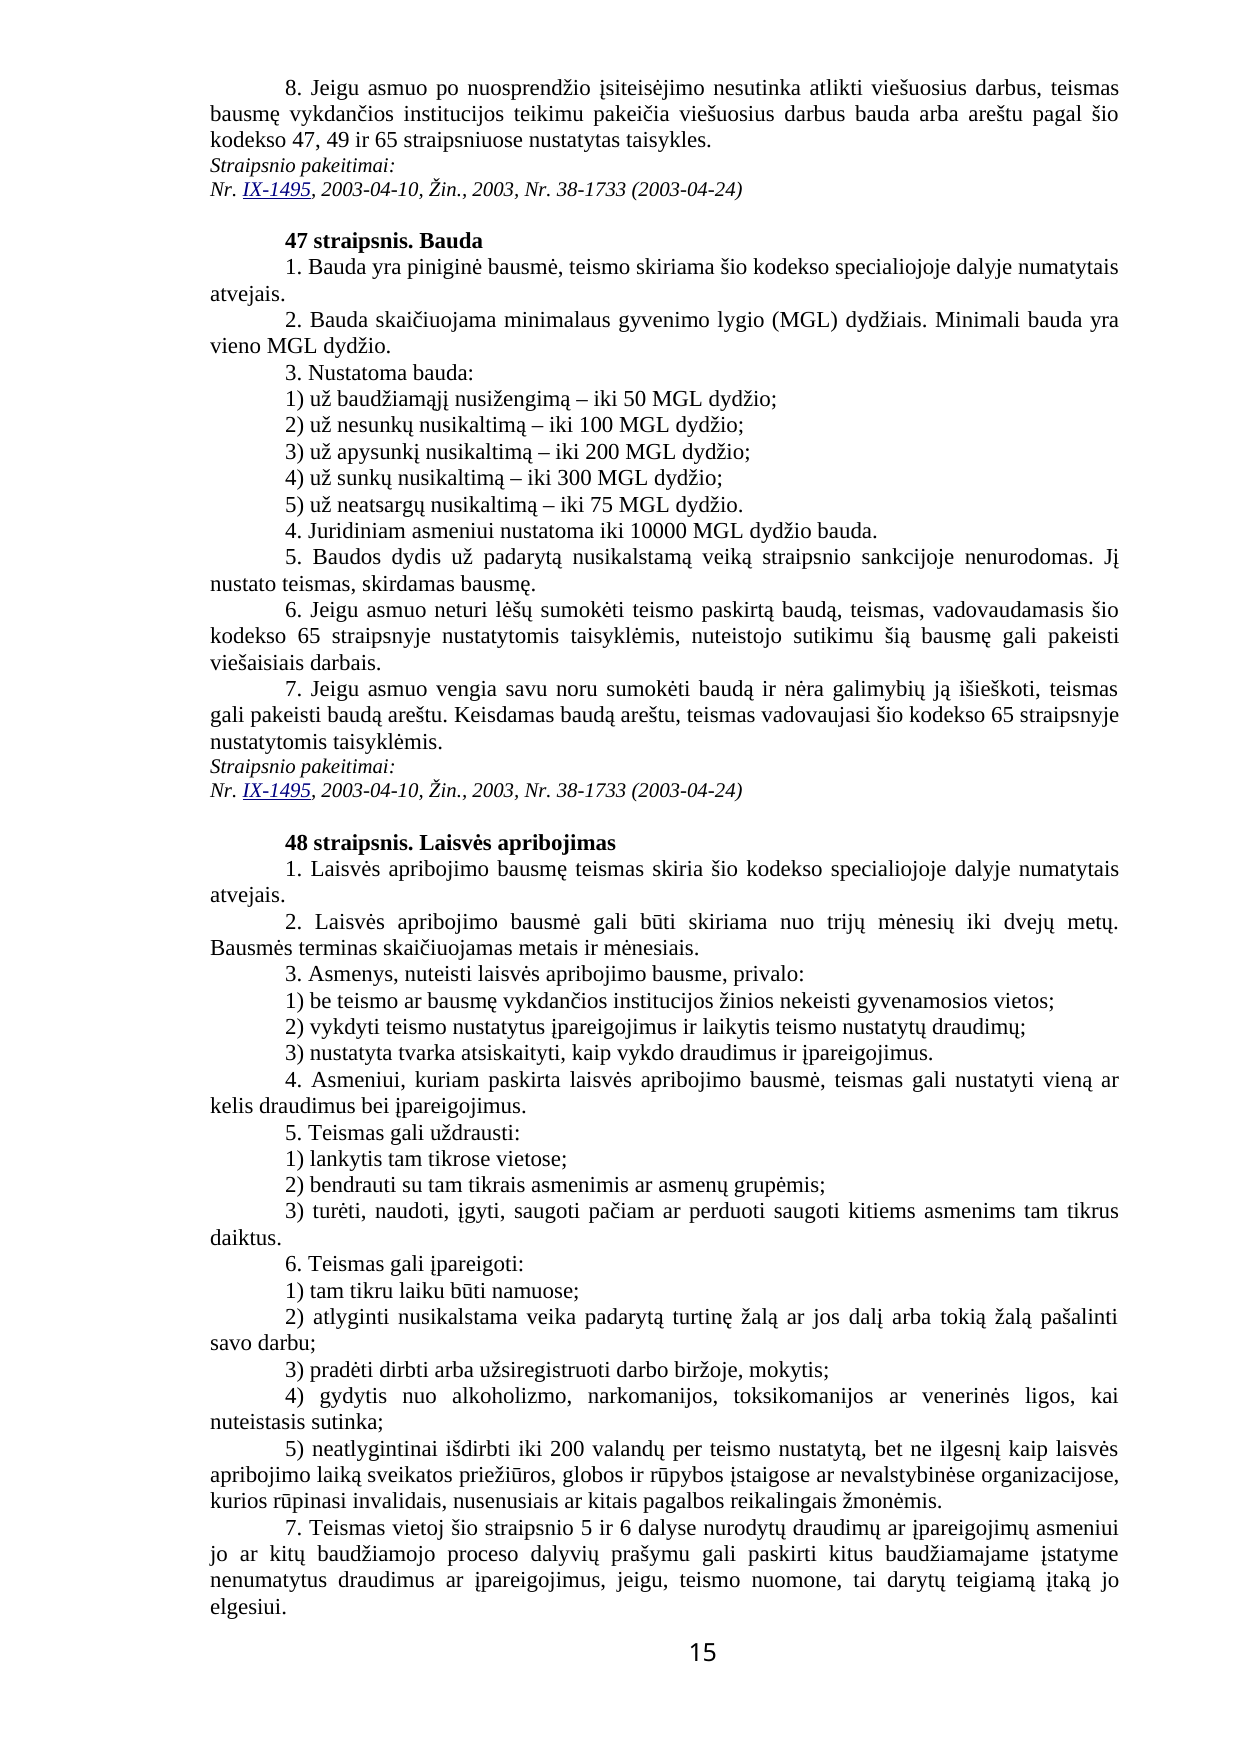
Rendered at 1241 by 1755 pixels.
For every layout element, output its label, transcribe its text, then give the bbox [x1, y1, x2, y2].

text 4) už sunkų nusikaltimą – iki 300 MGL dydžio; [210, 464, 1120, 491]
text Nr. IX-1495, 2003-04-10, Žin., 2003, Nr. 38-1733 (2003-04-24) [210, 778, 1120, 802]
text 1) lankytis tam tikrose vietose; [210, 1145, 1120, 1171]
text 3) už apysunkį nusikaltimą – iki 200 MGL dydžio; [210, 438, 1120, 464]
text 6. Teismas gali įpareigoti: [210, 1250, 1120, 1277]
text 47 straipsnis. Bauda [210, 227, 1120, 253]
text 1. Laisvės apribojimo bausmę teismas skiria šio kodekso specialiojoje dalyje numatytais atvejais. [210, 855, 1120, 908]
text 4. Asmeniui, kuriam paskirta laisvės apribojimo bausmė, teismas gali nustatyti vieną ar kelis draudimus bei įpareigojimus. [210, 1066, 1120, 1118]
text 5) už neatsargų nusikaltimą – iki 75 MGL dydžio. [210, 491, 1120, 517]
text Straipsnio pakeitimai: [210, 153, 1120, 177]
text 2) atlyginti nusikalstama veika padarytą turtinę žalą ar jos dalį arba tokią žalą pašalinti savo darbu; [210, 1303, 1120, 1356]
text 5. Teismas gali uždrausti: [210, 1118, 1120, 1145]
text 5. Baudos dydis už padarytą nusikalstamą veiką straipsnio sankcijoje nenurodomas. Jį nustato teismas, skirdamas bausmę. [210, 543, 1120, 596]
text 1. Bauda yra piniginė bausmė, teismo skiriama šio kodekso specialiojoje dalyje numatytais atvejais. [210, 253, 1120, 306]
text 2) už nesunkų nusikaltimą – iki 100 MGL dydžio; [210, 412, 1120, 438]
text 6. Jeigu asmuo neturi lėšų sumokėti teismo paskirtą baudą, teismas, vadovaudamasis šio kodekso 65 straipsnyje nustatytomis taisyklėmis, nuteistojo sutikimu šią bausmę gali pakeisti viešaisiais darbais. [210, 596, 1120, 675]
text Straipsnio pakeitimai: [210, 754, 1120, 778]
text 3. Nustatoma bauda: [210, 359, 1120, 385]
text 48 straipsnis. Laisvės apribojimas [210, 829, 1120, 855]
text 1) tam tikru laiku būti namuose; [210, 1277, 1120, 1303]
text 2) vykdyti teismo nustatytus įpareigojimus ir laikytis teismo nustatytų draudimų; [210, 1013, 1120, 1039]
text Nr. IX-1495, 2003-04-10, Žin., 2003, Nr. 38-1733 (2003-04-24) [210, 177, 1120, 201]
text 1) be teismo ar bausmę vykdančios institucijos žinios nekeisti gyvenamosios vietos; [210, 987, 1120, 1013]
text 3. Asmenys, nuteisti laisvės apribojimo bausme, privalo: [210, 960, 1120, 987]
text 5) neatlygintinai išdirbti iki 200 valandų per teismo nustatytą, bet ne ilgesnį kaip laisvės apribojimo laiką sveikatos priežiūros, globos ir rūpybos įstaigose ar nevalstybinėse organizacijose, kurios rūpinasi invalidais, nusenusiais ar kitais pagalbos reikalingais žmonėmis. [210, 1435, 1120, 1514]
text 2. Laisvės apribojimo bausmė gali būti skiriama nuo trijų mėnesių iki dvejų metų. Bausmės terminas skaičiuojamas metais ir mėnesiais. [210, 908, 1120, 960]
text 8. Jeigu asmuo po nuosprendžio įsiteisėjimo nesutinka atlikti viešuosius darbus, teismas bausmę vykdančios institucijos teikimu pakeičia viešuosius darbus bauda arba areštu pagal šio kodekso 47, 49 ir 65 straipsniuose nustatytas taisykles. [210, 73, 1120, 153]
text 4) gydytis nuo alkoholizmo, narkomanijos, toksikomanijos ar venerinės ligos, kai nuteistasis sutinka; [210, 1382, 1120, 1435]
text 2) bendrauti su tam tikrais asmenimis ar asmenų grupėmis; [210, 1171, 1120, 1198]
text 3) nustatyta tvarka atsiskaityti, kaip vykdo draudimus ir įpareigojimus. [210, 1039, 1120, 1066]
text 1) už baudžiamąjį nusižengimą – iki 50 MGL dydžio; [210, 385, 1120, 412]
text 2. Bauda skaičiuojama minimalaus gyvenimo lygio (MGL) dydžiais. Minimali bauda yra vieno MGL dydžio. [210, 306, 1120, 359]
text 3) turėti, naudoti, įgyti, saugoti pačiam ar perduoti saugoti kitiems asmenims tam tikrus daiktus. [210, 1198, 1120, 1250]
text 3) pradėti dirbti arba užsiregistruoti darbo biržoje, mokytis; [210, 1356, 1120, 1382]
text 7. Teismas vietoj šio straipsnio 5 ir 6 dalyse nurodytų draudimų ar įpareigojimų asmeniui jo ar kitų baudžiamojo proceso dalyvių prašymu gali paskirti kitus baudžiamajame įstatyme nenumatytus draudimus ar įpareigojimus, jeigu, teismo nuomone, tai darytų teigiamą įtaką jo elgesiui. [210, 1514, 1120, 1619]
text 4. Juridiniam asmeniui nustatoma iki 10000 MGL dydžio bauda. [210, 517, 1120, 543]
text 7. Jeigu asmuo vengia savu noru sumokėti baudą ir nėra galimybių ją išieškoti, teismas gali pakeisti baudą areštu. Keisdamas baudą areštu, teismas vadovaujasi šio kodekso 65 straipsnyje nustatytomis taisyklėmis. [210, 675, 1120, 754]
